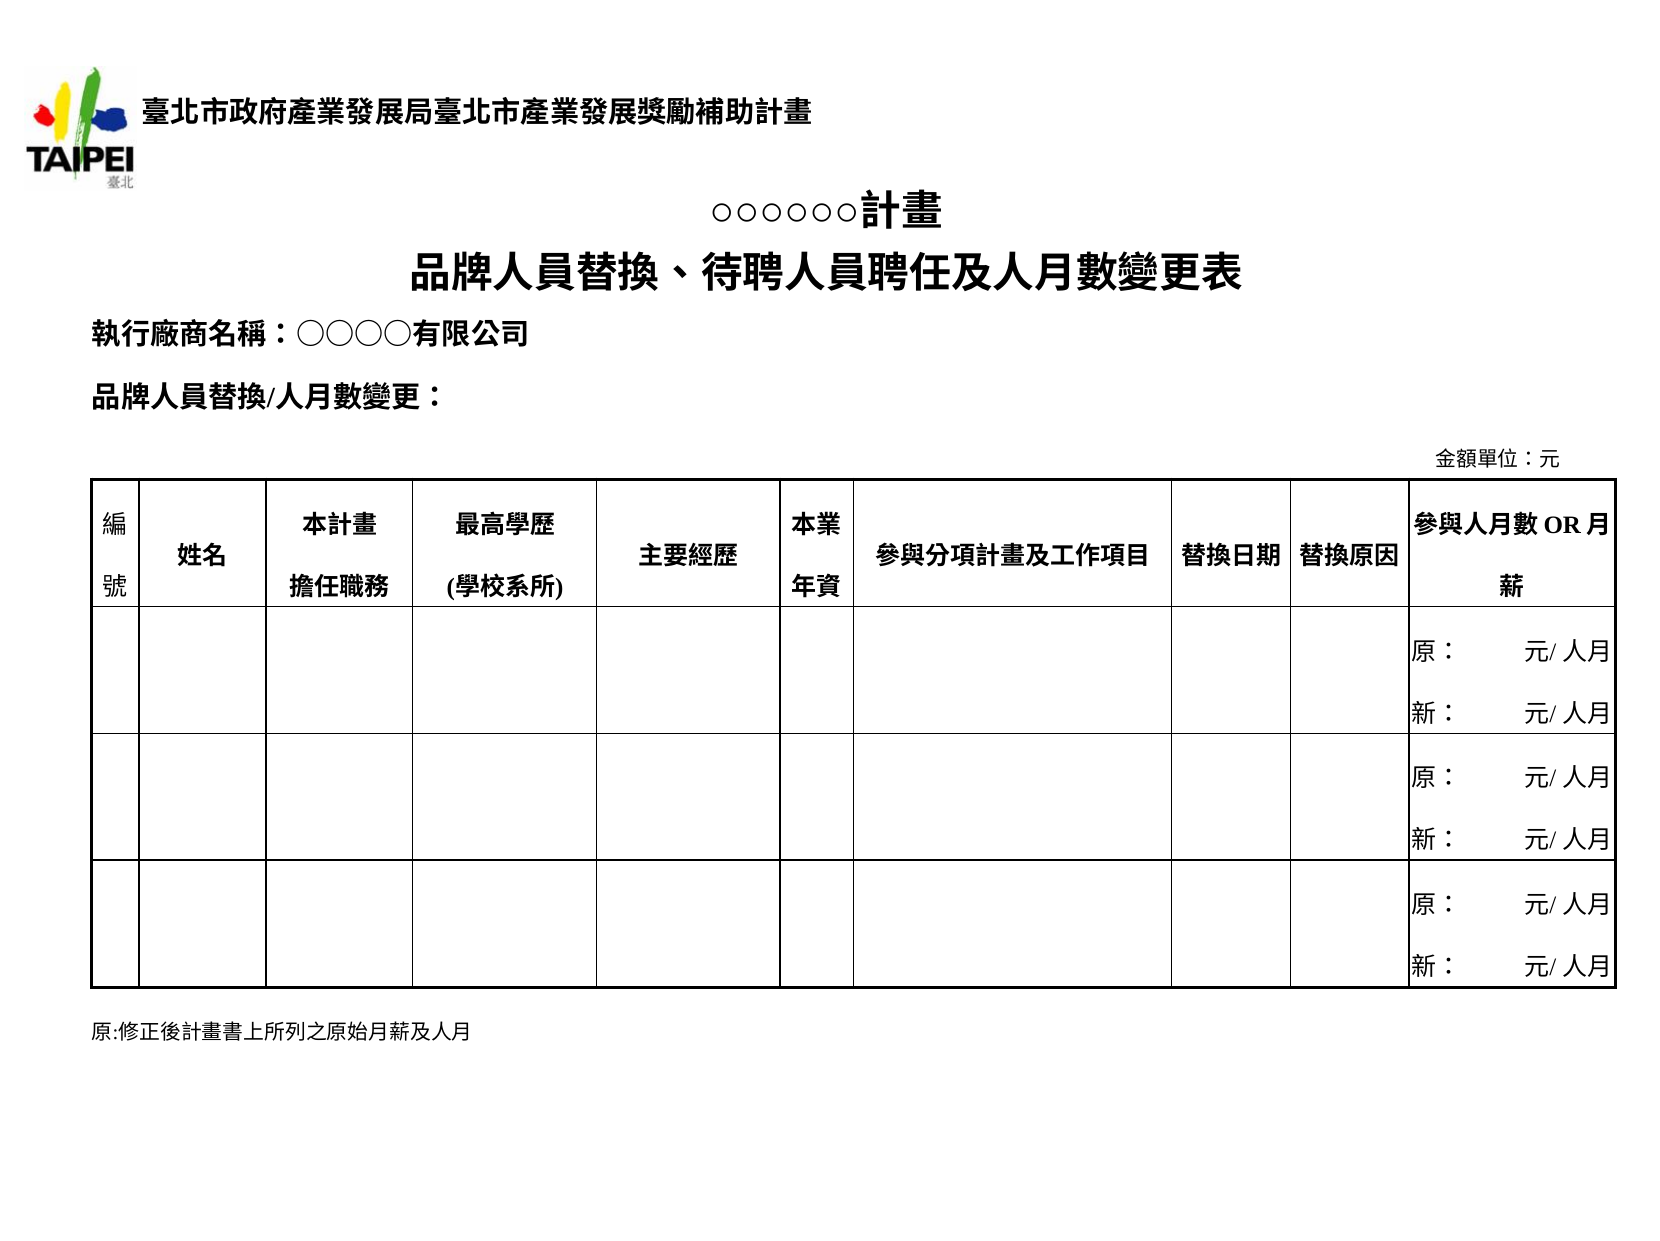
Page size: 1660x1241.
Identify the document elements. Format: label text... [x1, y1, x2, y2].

table_header 本計畫 擔任職務 [267, 481, 412, 606]
table_header 最高學歷 (學校系所) [413, 481, 596, 606]
table_cell [854, 607, 1171, 732]
table_cell [267, 734, 412, 859]
table_cell [1291, 734, 1408, 859]
table_cell [93, 861, 138, 986]
table_cell 原： 元/ 人月 新： 元/ 人月 [1410, 734, 1614, 859]
text 品牌人員替換/人月數變更： [92, 353, 1560, 415]
table_cell [413, 861, 596, 986]
text 執行廠商名稱：○○○○有限公司 [92, 290, 1560, 353]
table_cell [781, 861, 853, 986]
table_cell [781, 607, 853, 732]
table_cell [854, 861, 1171, 986]
table_cell [597, 607, 779, 732]
text 原:修正後計畫書上所列之原始月薪及人月 [92, 989, 1560, 1051]
table_header 參與分項計畫及工作項目 [854, 481, 1171, 606]
table_cell [93, 607, 138, 732]
table_cell [1172, 607, 1290, 732]
table_cell [597, 734, 779, 859]
table_cell [140, 861, 265, 986]
table_cell [413, 734, 596, 859]
table_cell [1291, 607, 1408, 732]
table_cell [1172, 734, 1290, 859]
table_header 本業 年資 [781, 481, 853, 606]
text 品牌人員替換、待聘人員聘任及人月數變更表 [92, 228, 1560, 290]
table_cell 原： 元/ 人月 新： 元/ 人月 [1410, 607, 1614, 732]
table_header 編號 [93, 481, 138, 606]
table_cell [140, 734, 265, 859]
table_header 主要經歷 [597, 481, 779, 606]
table_cell [140, 607, 265, 732]
table_cell [597, 861, 779, 986]
table_cell [267, 861, 412, 986]
table_cell [267, 607, 412, 732]
table_cell [413, 607, 596, 732]
text ○○○○○○計畫 [92, 165, 1560, 228]
table_header 替換原因 [1291, 481, 1408, 606]
table_cell [781, 734, 853, 859]
table_header 姓名 [140, 481, 265, 606]
table_cell [1172, 861, 1290, 986]
table_header 替換日期 [1172, 481, 1290, 606]
table_cell [1291, 861, 1408, 986]
table_cell [854, 734, 1171, 859]
table_cell [93, 734, 138, 859]
table_header 參與人月數OR月薪 [1410, 481, 1614, 606]
text 金額單位：元 [92, 415, 1560, 478]
table_cell 原： 元/ 人月 新： 元/ 人月 [1410, 861, 1614, 986]
